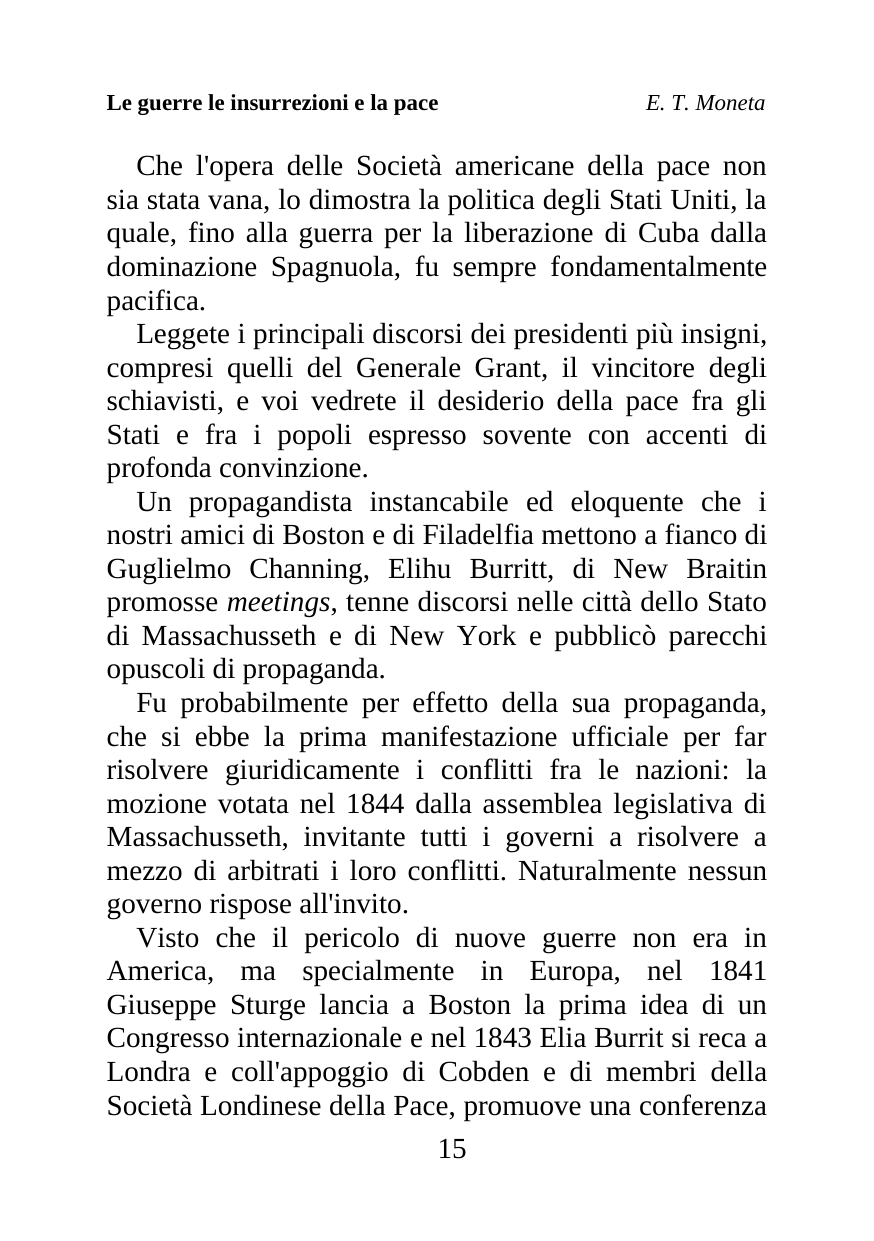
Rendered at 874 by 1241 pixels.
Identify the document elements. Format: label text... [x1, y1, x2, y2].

text Leggete i principali discorsi dei presidenti più insigni, compresi quelli del Generale Grant, il vincitore degli schiavisti, e voi vedrete il desiderio della pace fra gli Stati e fra i popoli espresso sovente con accenti di profonda convinzione. [106, 316, 768, 484]
text Visto che il pericolo di nuove guerre non era in America, ma specialmente in Europa, nel 1841 Giuseppe Sturge lancia a Boston la prima idea di un Congresso internazionale e nel 1843 Elia Burrit si reca a Londra e coll'appoggio di Cobden e di membri della Società Londinese della Pace, promuove una conferenza [106, 920, 768, 1121]
text Che l'opera delle Società americane della pace non sia stata vana, lo dimostra la politica degli Stati Uniti, la quale, fino alla guerra per la liberazione di Cuba dalla dominazione Spagnuola, fu sempre fondamentalmente pacifica. [106, 148, 768, 316]
text Un propagandista instancabile ed eloquente che i nostri amici di Boston e di Filadelfia mettono a fianco di Guglielmo Channing, Elihu Burritt, di New Braitin promosse meetings, tenne discorsi nelle città dello Stato di Massachusseth e di New York e pubblicò parecchi opuscoli di propaganda. [106, 484, 768, 685]
text Fu probabilmente per effetto della sua propaganda, che si ebbe la prima manifestazione ufficiale per far risolvere giuridicamente i conflitti fra le nazioni: la mozione votata nel 1844 dalla assemblea legislativa di Massachusseth, invitante tutti i governi a risolvere a mezzo di arbitrati i loro conflitti. Naturalmente nessun governo rispose all'invito. [106, 685, 768, 920]
